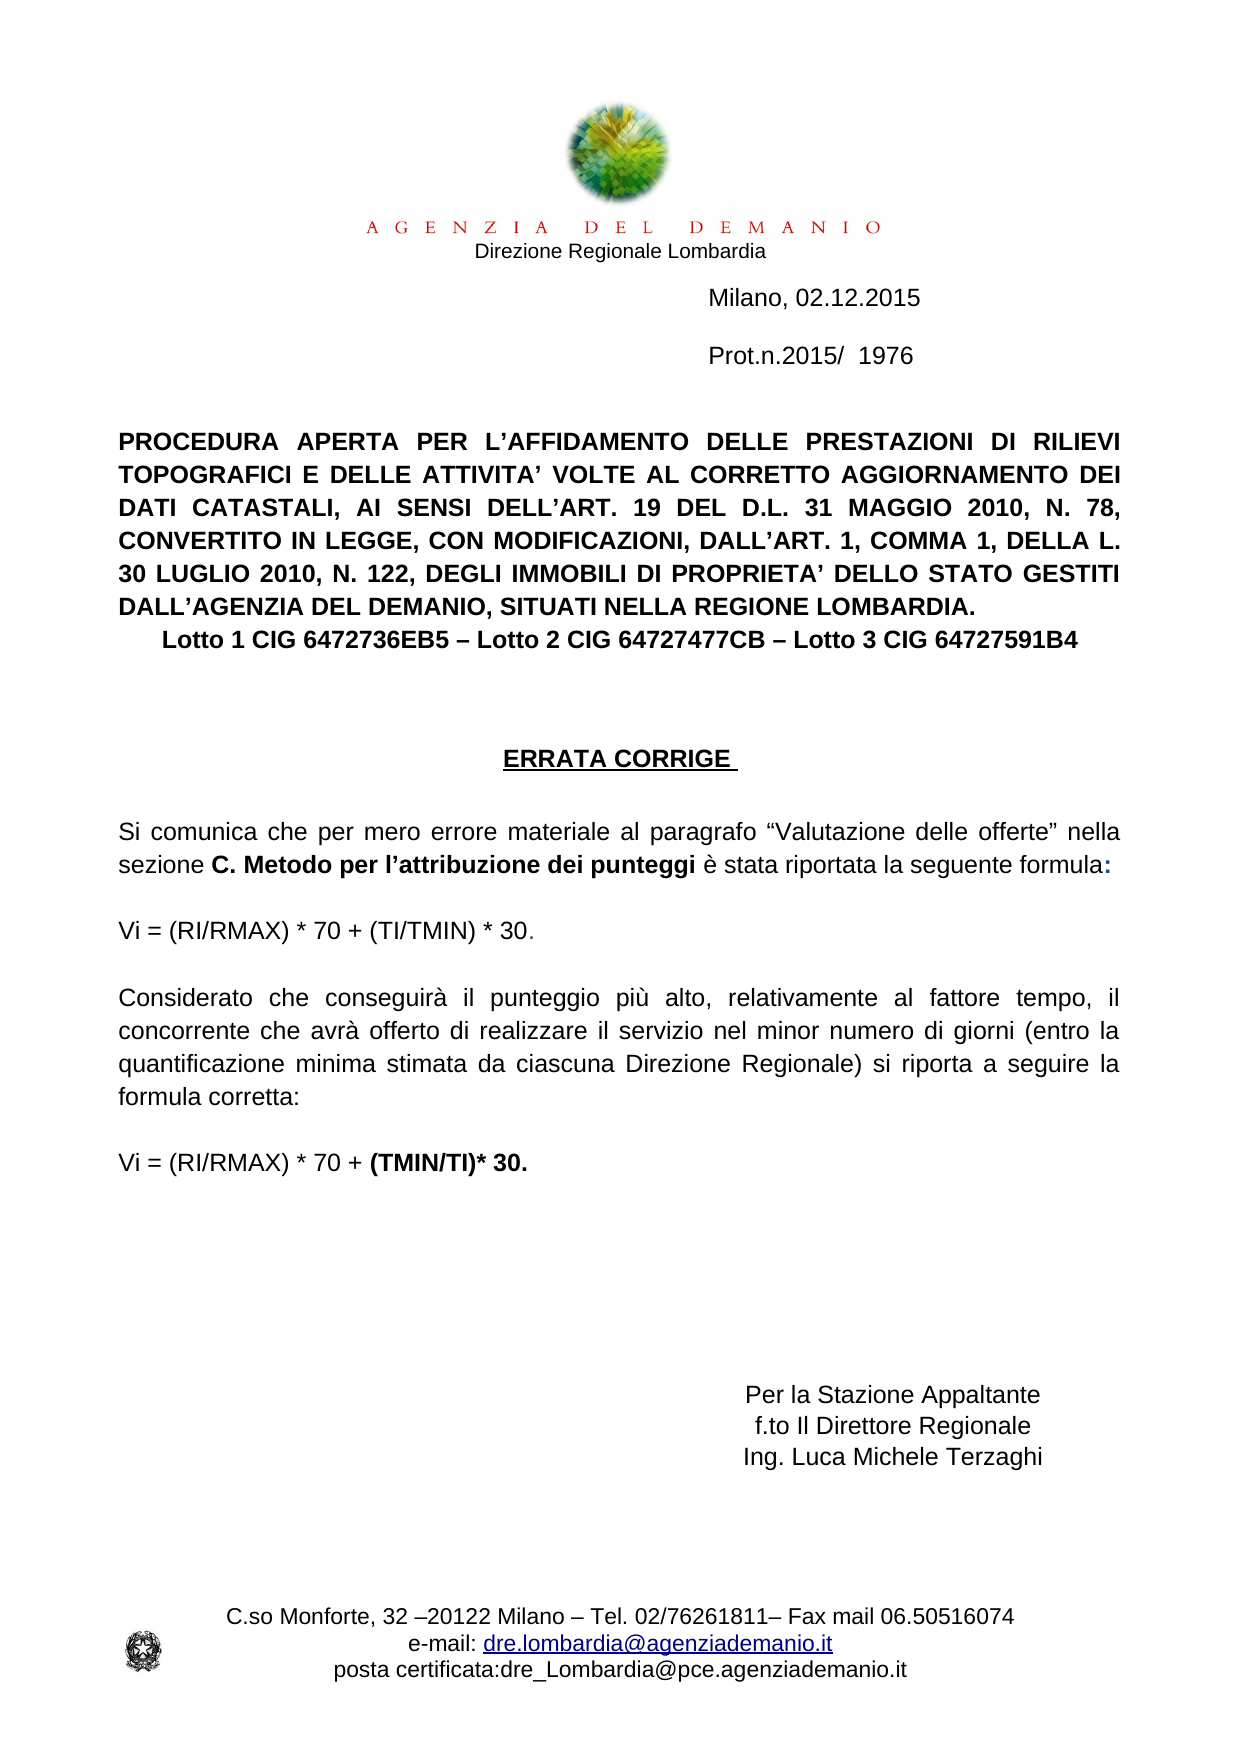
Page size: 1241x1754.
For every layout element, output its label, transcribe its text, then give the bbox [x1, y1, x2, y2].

text Vi = (RI/RMAX) * 70 + (TMIN/TI)* 30. [118, 1148, 1122, 1177]
text Si comunica che per mero errore materiale al paragrafo “Valutazione delle offerte” nella sezione C. Metodo per l’attribuzione dei punteggi è stata riportata la seguente formula: [118, 817, 1122, 879]
text Prot.n.2015/ 1976 [708, 341, 1122, 369]
text Vi = (RI/RMAX) * 70 + (TI/TMIN) * 30. [118, 916, 1122, 945]
text Milano, 02.12.2015 [708, 283, 1122, 312]
text Ing. Luca Michele Terzaghi [561, 1441, 1122, 1472]
text PROCEDURA APERTA PER L’AFFIDAMENTO DELLE PRESTAZIONI DI RILIEVI TOPOGRAFICI E DELLE ATTIVITA’ VOLTE AL CORRETTO AGGIORNAMENTO DEI DATI CATASTALI, AI SENSI DELL’ART. 19 DEL D.L. 31 MAGGIO 2010, N. 78, CONVERTITO IN LEGGE, CON MODIFICAZIONI, DALL’ART. 1, COMMA 1, DELLA L. 30 LUGLIO 2010, N. 122, DEGLI IMMOBILI DI PROPRIETA’ DELLO STATO GESTITI DALL’AGENZIA DEL DEMANIO, SITUATI NELLA REGIONE LOMBARDIA. [118, 427, 1122, 621]
text ERRATA CORRIGE [118, 744, 1122, 773]
text Per la Stazione Appaltante [561, 1378, 1122, 1409]
text Considerato che conseguirà il punteggio più alto, relativamente al fattore tempo, il concorrente che avrà offerto di realizzare il servizio nel minor numero di giorni (entro la quantificazione minima stimata da ciascuna Direzione Regionale) si riporta a seguire la formula corretta: [118, 983, 1122, 1110]
text Lotto 1 CIG 6472736EB5 – Lotto 2 CIG 64727477CB – Lotto 3 CIG 64727591B4 [118, 625, 1122, 654]
text f.to Il Direttore Regionale [561, 1409, 1122, 1441]
